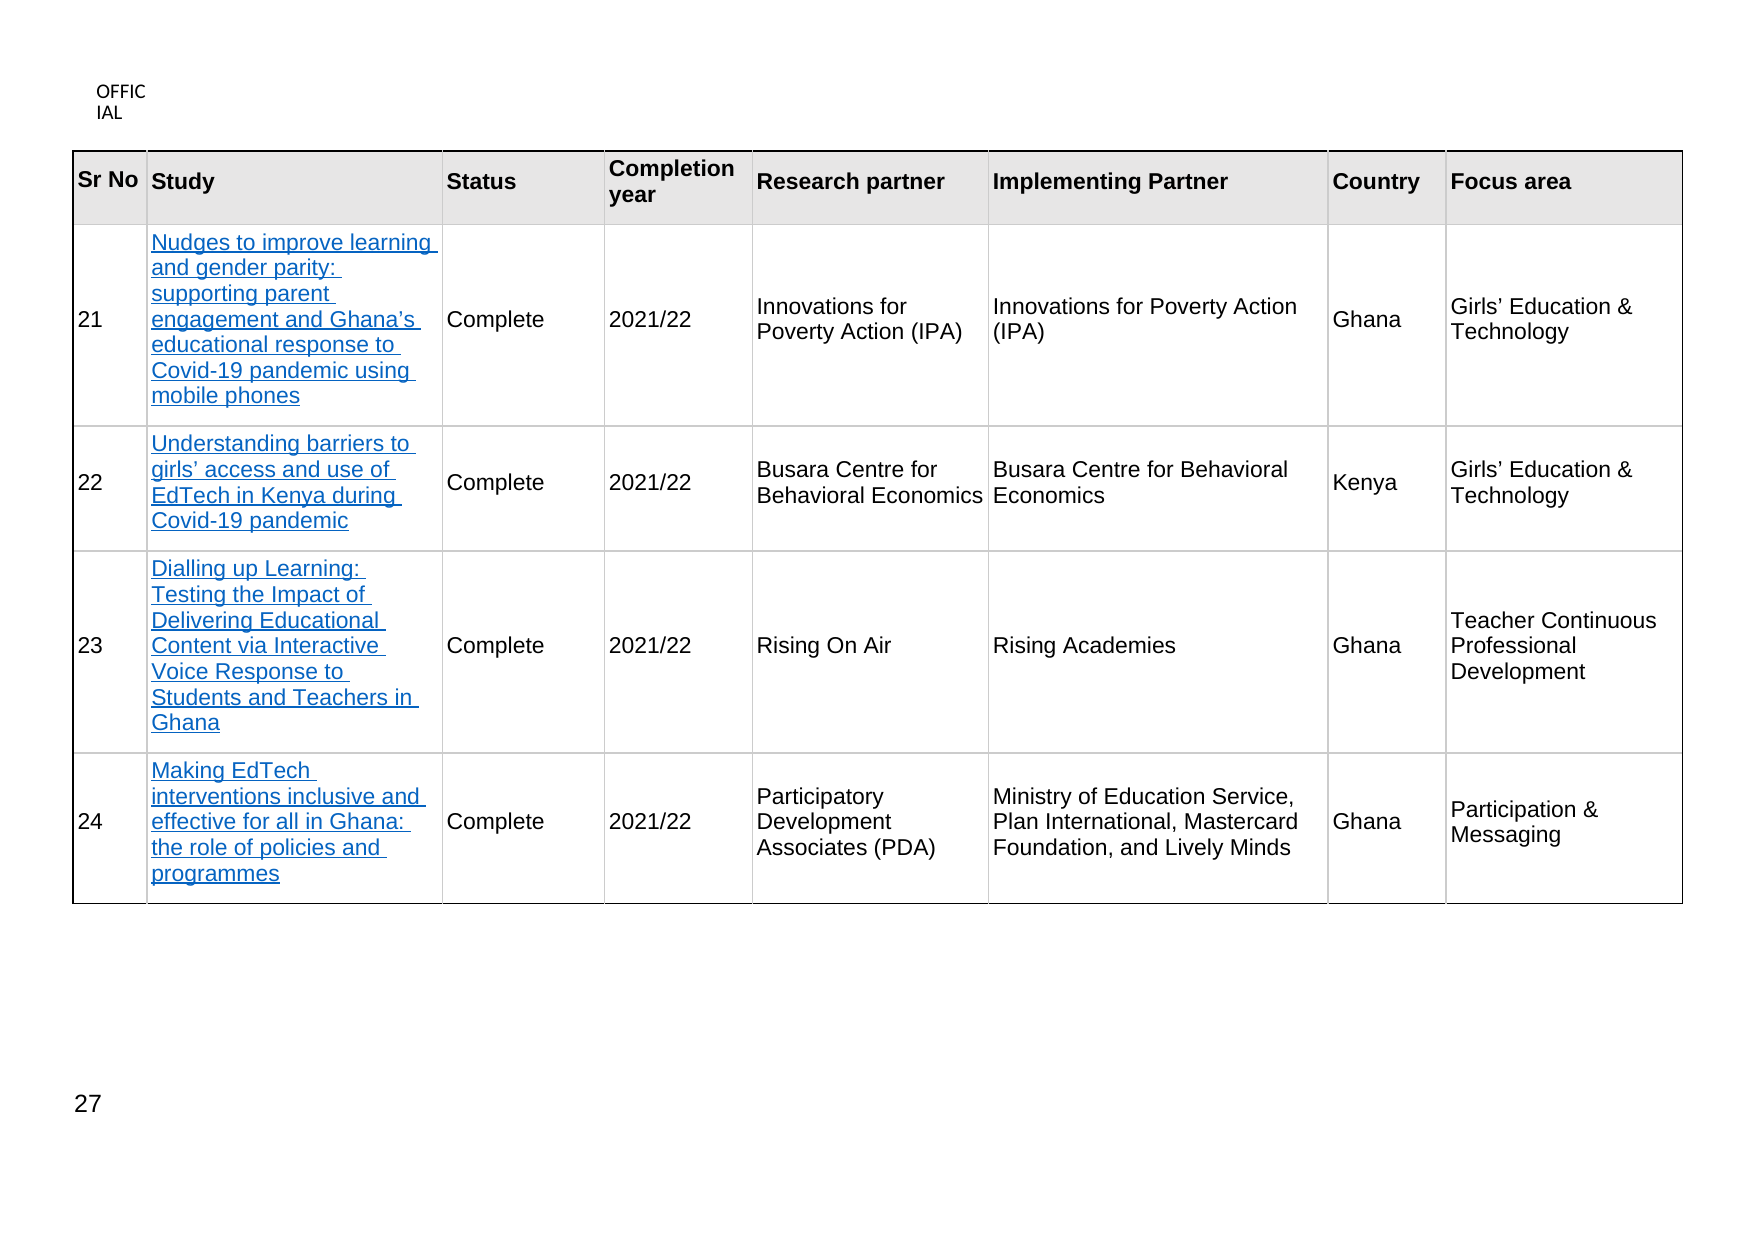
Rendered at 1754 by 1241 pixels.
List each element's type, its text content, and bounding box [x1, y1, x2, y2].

table_cell Busara Centre for Behavioral Economics [753, 427, 988, 550]
table_header Sr No [74, 152, 146, 224]
table_header Research partner [753, 152, 988, 224]
table_cell Innovations for Poverty Action (IPA) [989, 225, 1327, 425]
table_cell Nudges to improve learning and gender parity: supporting parent engagement and Ghana’s educational response to Covid-19 pandemic using mobile phones [148, 225, 442, 425]
table_cell Dialling up Learning: Testing the Impact of Delivering Educational Content via Interactive Voice Response to Students and Teachers in Ghana [148, 552, 442, 752]
table_cell Rising Academies [989, 552, 1327, 752]
table_cell Ministry of Education Service, Plan International, Mastercard Foundation, and Lively Minds [989, 754, 1327, 903]
table_cell Participatory Development Associates (PDA) [753, 754, 988, 903]
table_cell 22 [74, 427, 146, 550]
table_cell 21 [74, 225, 146, 425]
table_cell 2021/22 [605, 225, 752, 425]
table_cell Complete [443, 754, 604, 903]
table_header Country [1329, 152, 1445, 224]
table_cell 23 [74, 552, 146, 752]
table_cell Ghana [1329, 552, 1445, 752]
table_cell Rising On Air [753, 552, 988, 752]
table_cell Busara Centre for Behavioral Economics [989, 427, 1327, 550]
table_cell Complete [443, 552, 604, 752]
table_header Status [443, 152, 604, 224]
table_cell Participation & Messaging [1447, 754, 1682, 903]
table_cell 24 [74, 754, 146, 903]
table_cell Girls’ Education & Technology [1447, 427, 1682, 550]
table_cell 2021/22 [605, 552, 752, 752]
table_header Implementing Partner [989, 152, 1327, 224]
table_cell Innovations for Poverty Action (IPA) [753, 225, 988, 425]
table_cell Girls’ Education & Technology [1447, 225, 1682, 425]
table_cell Complete [443, 225, 604, 425]
table_cell Understanding barriers to girls’ access and use of EdTech in Kenya during Covid-19 pandemic [148, 427, 442, 550]
table_cell 2021/22 [605, 427, 752, 550]
table_cell Complete [443, 427, 604, 550]
table_header Study [148, 152, 442, 224]
table_cell Making EdTech interventions inclusive and effective for all in Ghana: the role of policies and programmes [148, 754, 442, 903]
table_cell 2021/22 [605, 754, 752, 903]
table_cell Teacher Continuous Professional Development [1447, 552, 1682, 752]
table_cell Ghana [1329, 225, 1445, 425]
table_header Completion year [605, 152, 752, 224]
table_header Focus area [1447, 152, 1682, 224]
table_cell Ghana [1329, 754, 1445, 903]
table_cell Kenya [1329, 427, 1445, 550]
